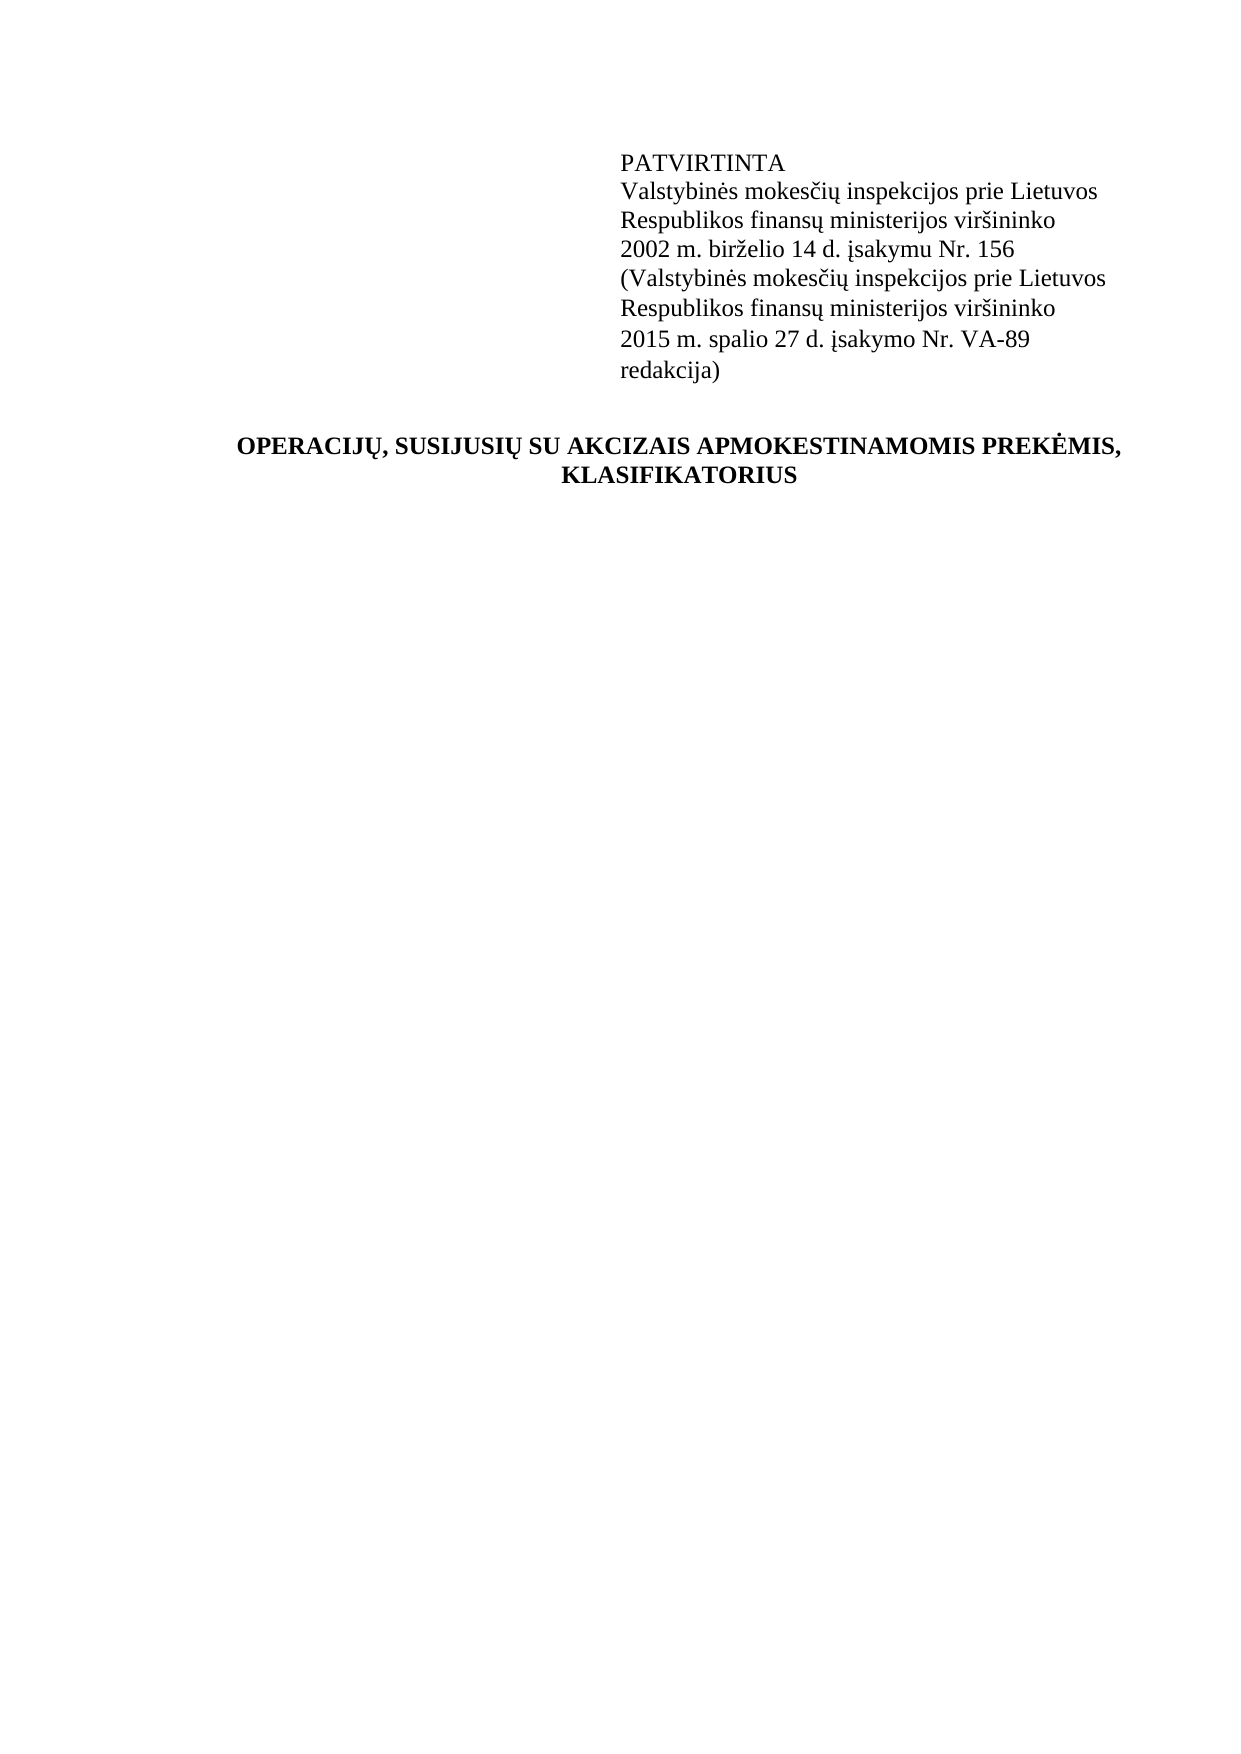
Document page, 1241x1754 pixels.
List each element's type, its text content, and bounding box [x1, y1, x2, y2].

text OPERACIJŲ, SUSIJUSIŲ SU AKCIZAIS APMOKESTINAMOMIS PREKĖMIS, KLASIFIKATORIUS [177, 431, 1181, 488]
text PATVIRTINTA [177, 148, 1181, 176]
text 2002 m. birželio 14 d. įsakymu Nr. 156 [177, 234, 1181, 263]
text 2015 m. spalio 27 d. įsakymo Nr. VA-89 [177, 324, 1181, 353]
text (Valstybinės mokesčių inspekcijos prie Lietuvos [177, 263, 1181, 291]
text Respublikos finansų ministerijos viršininko [177, 205, 1181, 234]
text Valstybinės mokesčių inspekcijos prie Lietuvos [177, 176, 1181, 205]
text Respublikos finansų ministerijos viršininko [177, 293, 1181, 322]
text redakcija) [177, 355, 1181, 383]
